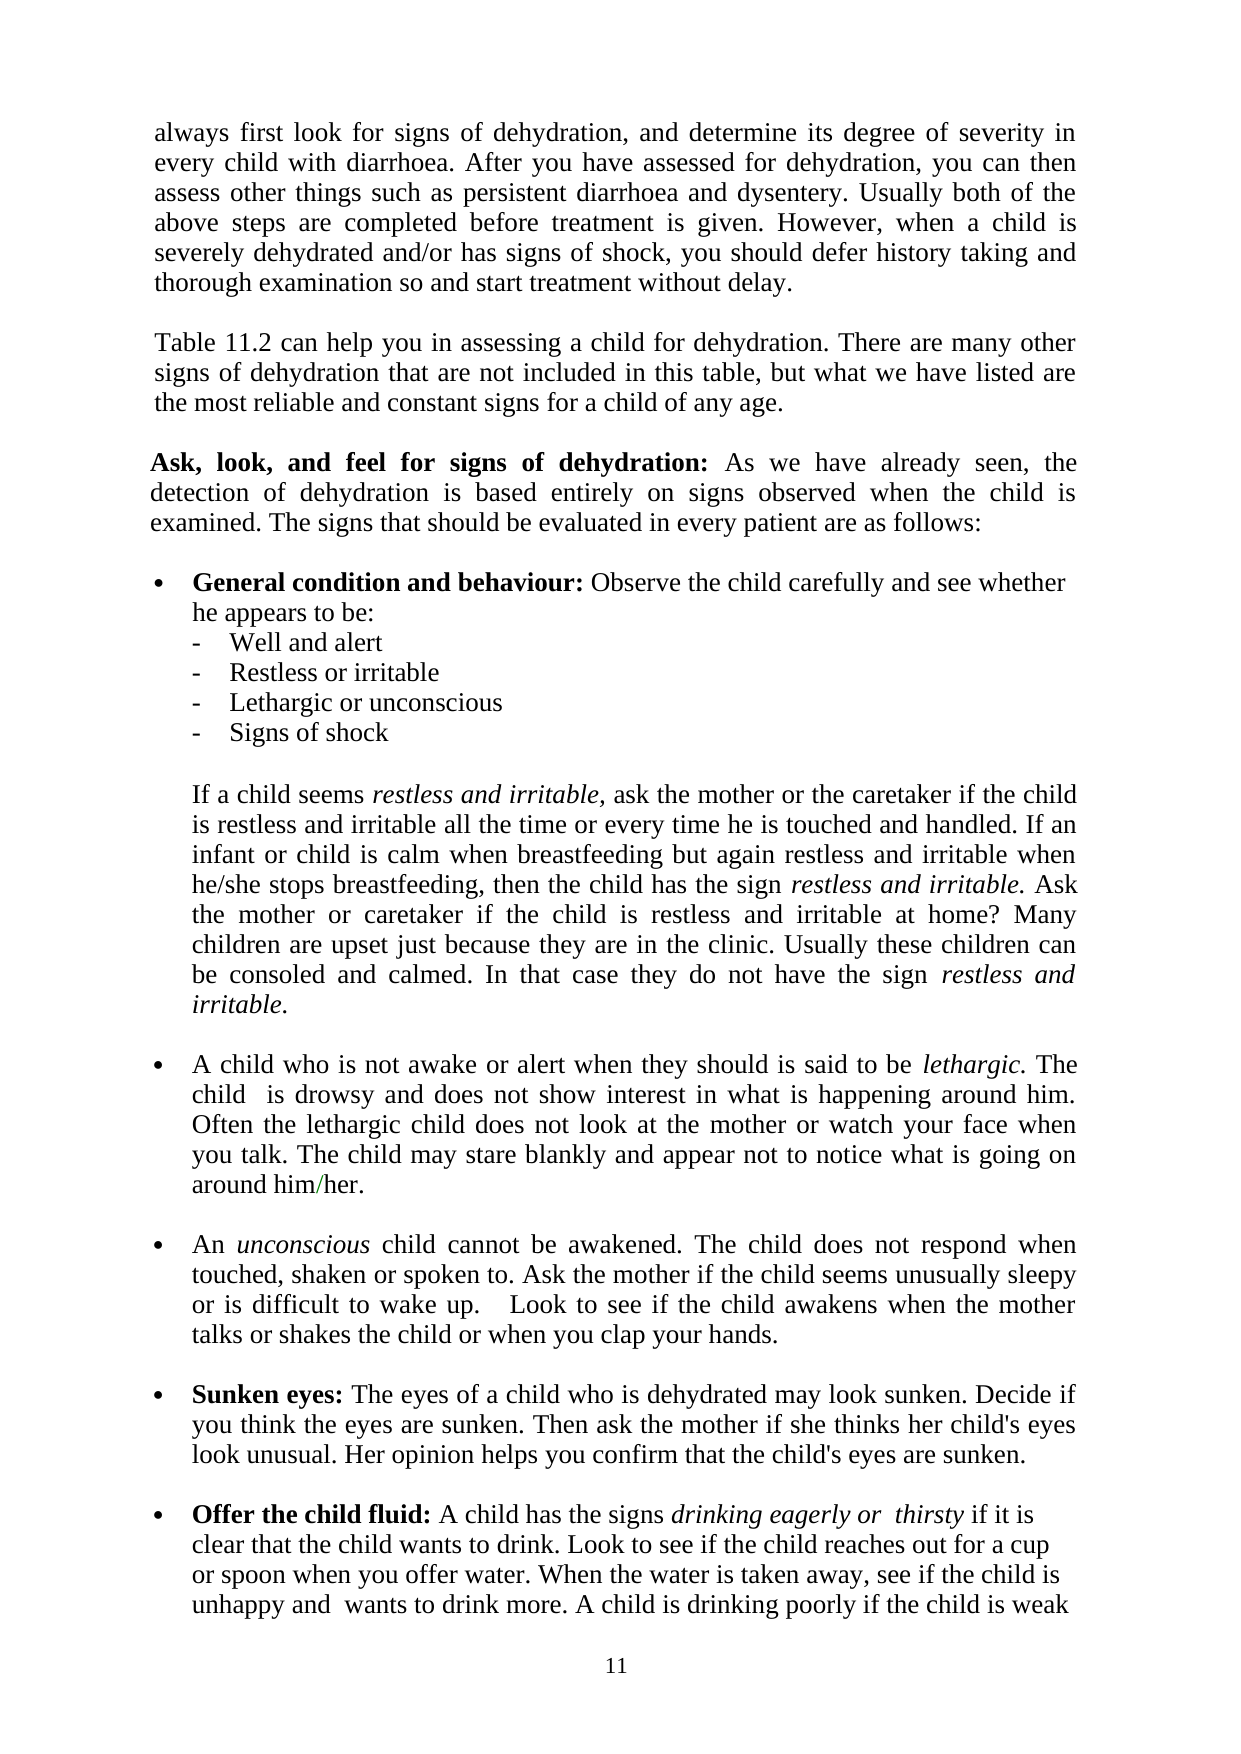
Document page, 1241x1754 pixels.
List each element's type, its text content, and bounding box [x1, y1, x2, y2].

text If a child seems restless and irritable, ask the mother or the caretaker if the child is restless and irritable all the time or every time he is touched and handled. If an infant or child is calm when breastfeeding but again restless and irritable when he/she stops breastfeeding, then the child has the sign restless and irritable. Ask the mother or caretaker if the child is restless and irritable at home? Many children are upset just because they are in the clinic. Usually these children can be consoled and calmed. In that case they do not have the sign restless and irritable. [192, 779, 1078, 1019]
list General condition and behaviour: Observe the child carefully and see whether he appears to be: [154, 567, 1078, 627]
list Offer the child fluid: A child has the signs drinking eagerly or thirsty if it is clear that the child wants to drink. Look to see if the child reaches out for a cup or spoon when you offer water. When the water is taken away, see if the child is unhappy and wants to drink more. A child is drinking poorly if the child is weak [154, 1499, 1078, 1619]
list Lethargic or unconscious [192, 687, 1078, 717]
list An unconscious child cannot be awakened. The child does not respond when touched, shaken or spoken to. Ask the mother if the child seems unusually sleepy or is difficult to wake up. Look to see if the child awakens when the mother talks or shakes the child or when you clap your hands. [154, 1229, 1078, 1349]
list Signs of shock [192, 717, 1078, 747]
text always first look for signs of dehydration, and determine its degree of severity in every child with diarrhoea. After you have assessed for dehydration, you can then assess other things such as persistent diarrhoea and dysentery. Usually both of the above steps are completed before treatment is given. However, when a child is severely dehydrated and/or has signs of shock, you should defer history taking and thorough examination so and start treatment without delay. [154, 117, 1078, 297]
text Ask, look, and feel for signs of dehydration: As we have already seen, the detection of dehydration is based entirely on signs observed when the child is examined. The signs that should be evaluated in every patient are as follows: [150, 447, 1078, 537]
list Restless or irritable [192, 657, 1078, 687]
list A child who is not awake or alert when they should is said to be lethargic. The child is drowsy and does not show interest in what is happening around him. Often the lethargic child does not look at the mother or watch your face when you talk. The child may stare blankly and appear not to notice what is going on around him/her. [154, 1049, 1078, 1199]
text Table 11.2 can help you in assessing a child for dehydration. There are many other signs of dehydration that are not included in this table, but what we have listed are the most reliable and constant signs for a child of any age. [154, 327, 1078, 417]
list Sunken eyes: The eyes of a child who is dehydrated may look sunken. Decide if you think the eyes are sunken. Then ask the mother if she thinks her child's eyes look unusual. Her opinion helps you confirm that the child's eyes are sunken. [154, 1379, 1078, 1469]
list Well and alert [192, 627, 1078, 657]
